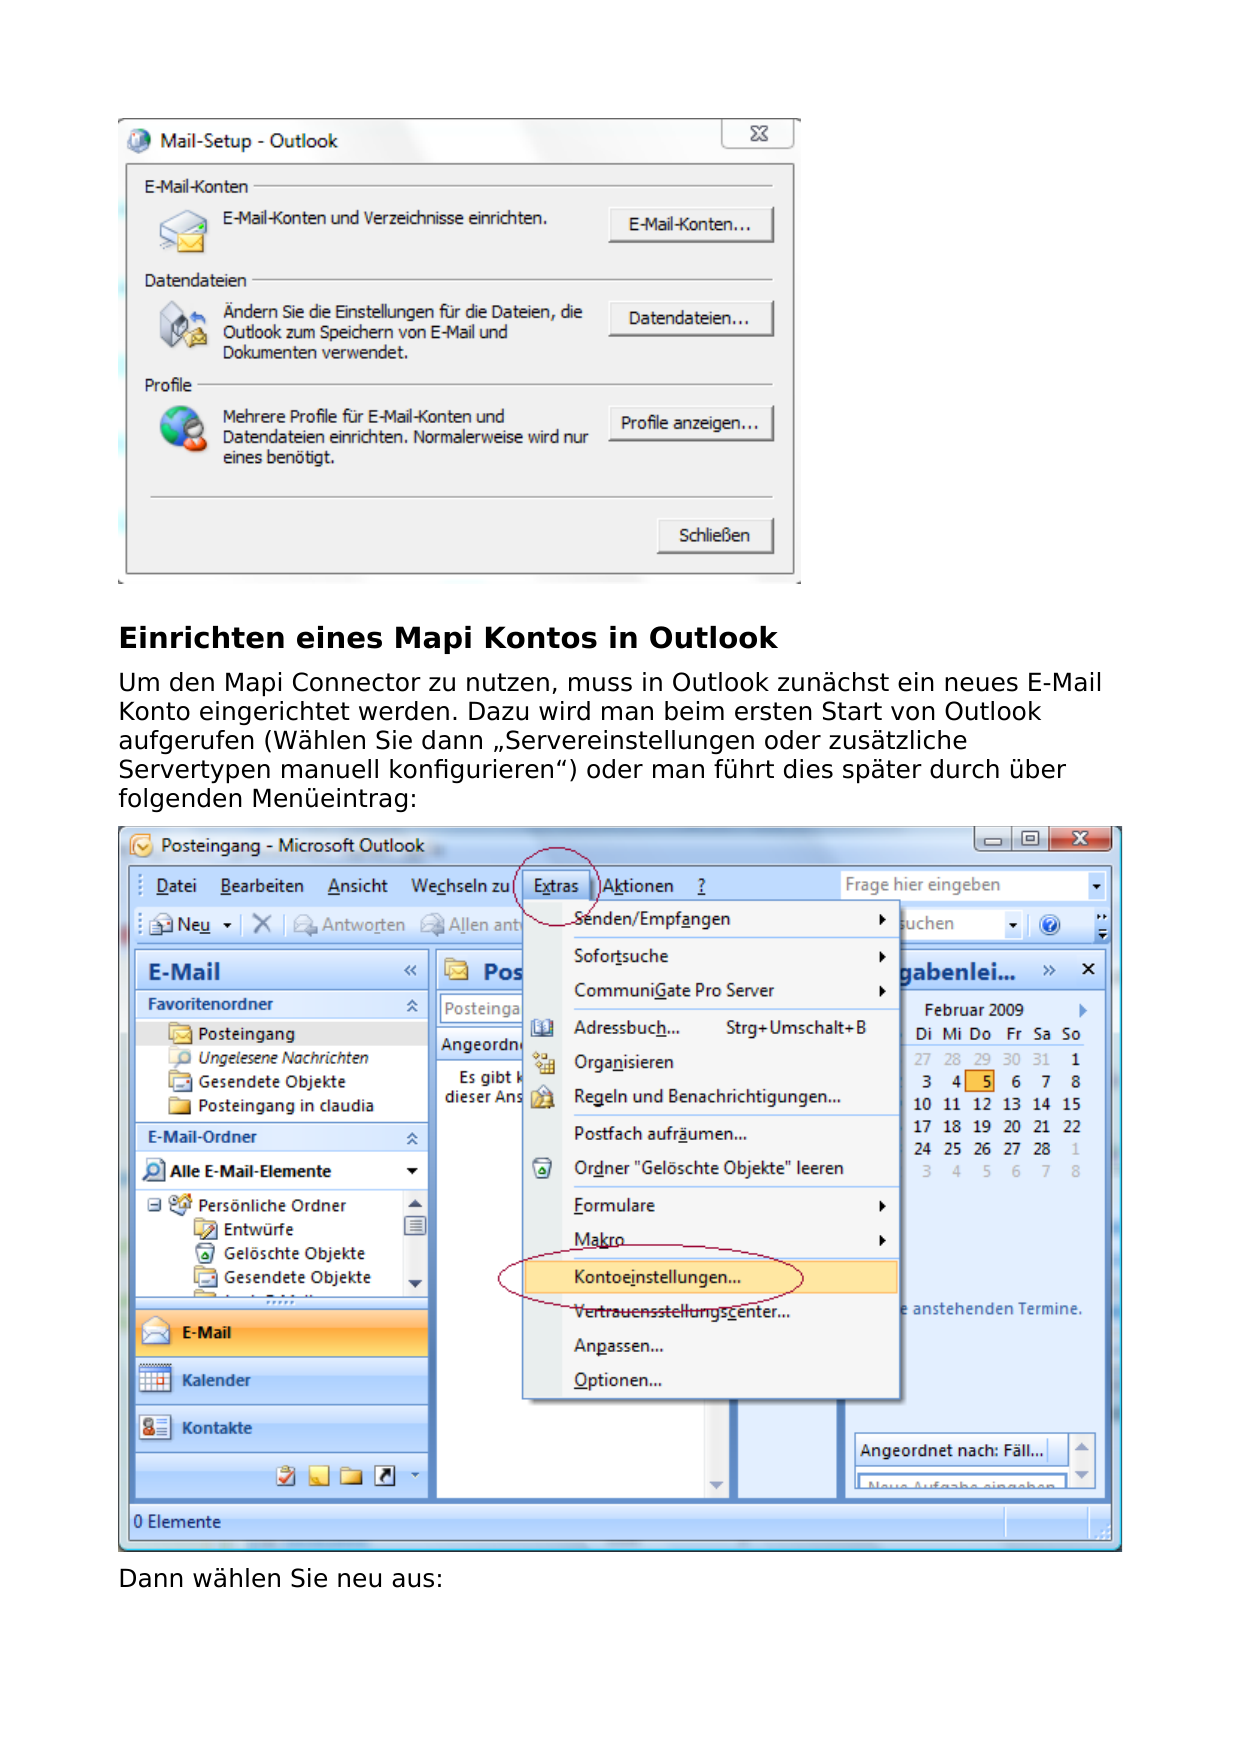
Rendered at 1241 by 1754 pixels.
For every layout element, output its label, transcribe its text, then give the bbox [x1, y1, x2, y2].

subtitle Einrichten eines Mapi Kontos in Outlook [118, 621, 1122, 655]
text Dann wählen Sie neu aus: [118, 1564, 1122, 1593]
picture [118, 118, 801, 584]
picture [118, 826, 1123, 1552]
text Um den Mapi Connector zu nutzen, muss in Outlook zunächst ein neues E-Mail Konto eingerichtet werden. Dazu wird man beim ersten Start von Outlook aufgerufen (Wählen Sie dann „Servereinstellungen oder zusätzliche Servertypen manuell konfigurieren“) oder man führt dies später durch über folgenden Menüeintrag: [118, 668, 1122, 813]
